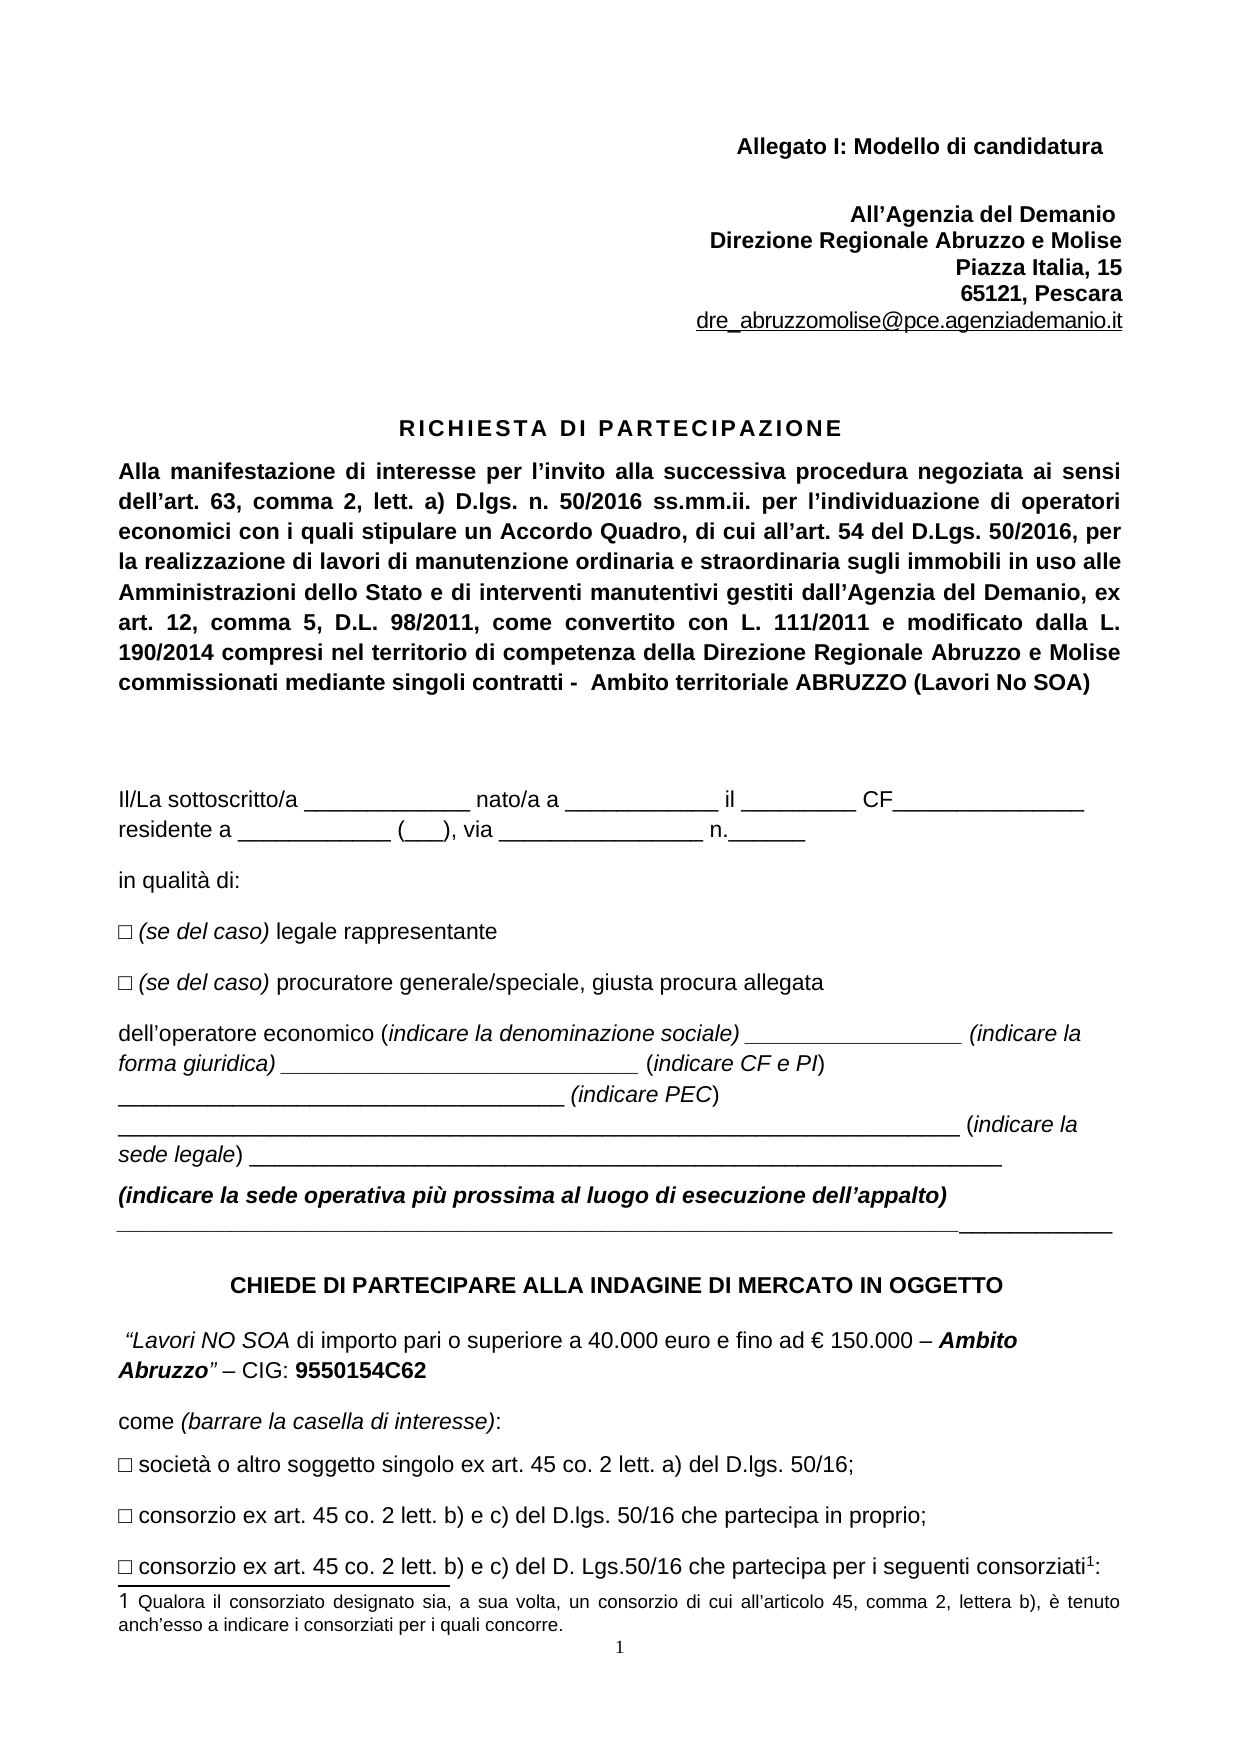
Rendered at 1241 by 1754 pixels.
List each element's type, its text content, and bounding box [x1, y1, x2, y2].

text Piazza Italia, 15 [118, 253, 1122, 280]
text All’Agenzia del Demanio [118, 201, 1122, 227]
text □ (se del caso) procuratore generale/speciale, giusta procura allegata [118, 969, 1122, 995]
text CHIEDE DI PARTECIPARE ALLA INDAGINE DI MERCATO IN OGGETTO [118, 1272, 1122, 1298]
text □ consorzio ex art. 45 co. 2 lett. b) e c) del D. Lgs.50/16 che partecipa per i seguenti consorziati: [118, 1553, 1122, 1579]
text (indicare la sede operativa più prossima al luogo di esecuzione dell’appalto) ______________________________________________________________________________ [118, 1182, 1122, 1234]
text dell’operatore economico (indicare la denominazione sociale) _________________ (indicare la forma giuridica) ____________________________ (indicare CF e PI) ___________________________________ (indicare PEC) __________________________________________________________________ (indicare la sede legale) ___________________________________________________________ [118, 1020, 1122, 1167]
text Qualora il consorziato designato sia, a sua volta, un consorzio di cui all’articolo 45, comma 2, lettera b), è tenuto anch’esso a indicare i consorziati per i quali concorre. [118, 1586, 1122, 1636]
text □ (se del caso) legale rappresentante [118, 918, 1122, 944]
text Allegato I: Modello di candidatura [118, 133, 1122, 159]
text Alla manifestazione di interesse per l’invito alla successiva procedura negoziata ai sensi dell’art. 63, comma 2, lett. a) D.lgs. n. 50/2016 ss.mm.ii. per l’individuazione di operatori economici con i quali stipulare un Accordo Quadro, di cui all’art. 54 del D.Lgs. 50/2016, per la realizzazione di lavori di manutenzione ordinaria e straordinaria sugli immobili in uso alle Amministrazioni dello Stato e di interventi manutentivi gestiti dall’Agenzia del Demanio, ex art. 12, comma 5, D.L. 98/2011, come convertito con L. 111/2011 e modificato dalla L. 190/2014 compresi nel territorio di competenza della Direzione Regionale Abruzzo e Molise commissionati mediante singoli contratti - Ambito territoriale ABRUZZO (Lavori No SOA) [118, 458, 1122, 696]
text “Lavori NO SOA di importo pari o superiore a 40.000 euro e fino ad € 150.000 – Ambito Abruzzo” – CIG: 9550154C62 [118, 1327, 1122, 1383]
text □ consorzio ex art. 45 co. 2 lett. b) e c) del D.lgs. 50/16 che partecipa in proprio; [118, 1502, 1122, 1528]
text Direzione Regionale Abruzzo e Molise [118, 227, 1122, 253]
text □ società o altro soggetto singolo ex art. 45 co. 2 lett. a) del D.lgs. 50/16; [118, 1451, 1122, 1477]
text Il/La sottoscritto/a _____________ nato/a a ____________ il _________ CF_______________ residente a ____________ (___), via ________________ n.______ [118, 786, 1122, 842]
text RICHIESTA DI PARTECIPAZIONE [118, 415, 1122, 441]
text come (barrare la casella di interesse): [118, 1408, 1122, 1434]
text dre_abruzzomolise@pce.agenziademanio.it [650, 306, 1125, 334]
text in qualità di: [118, 867, 1122, 893]
text 65121, Pescara [118, 280, 1122, 306]
